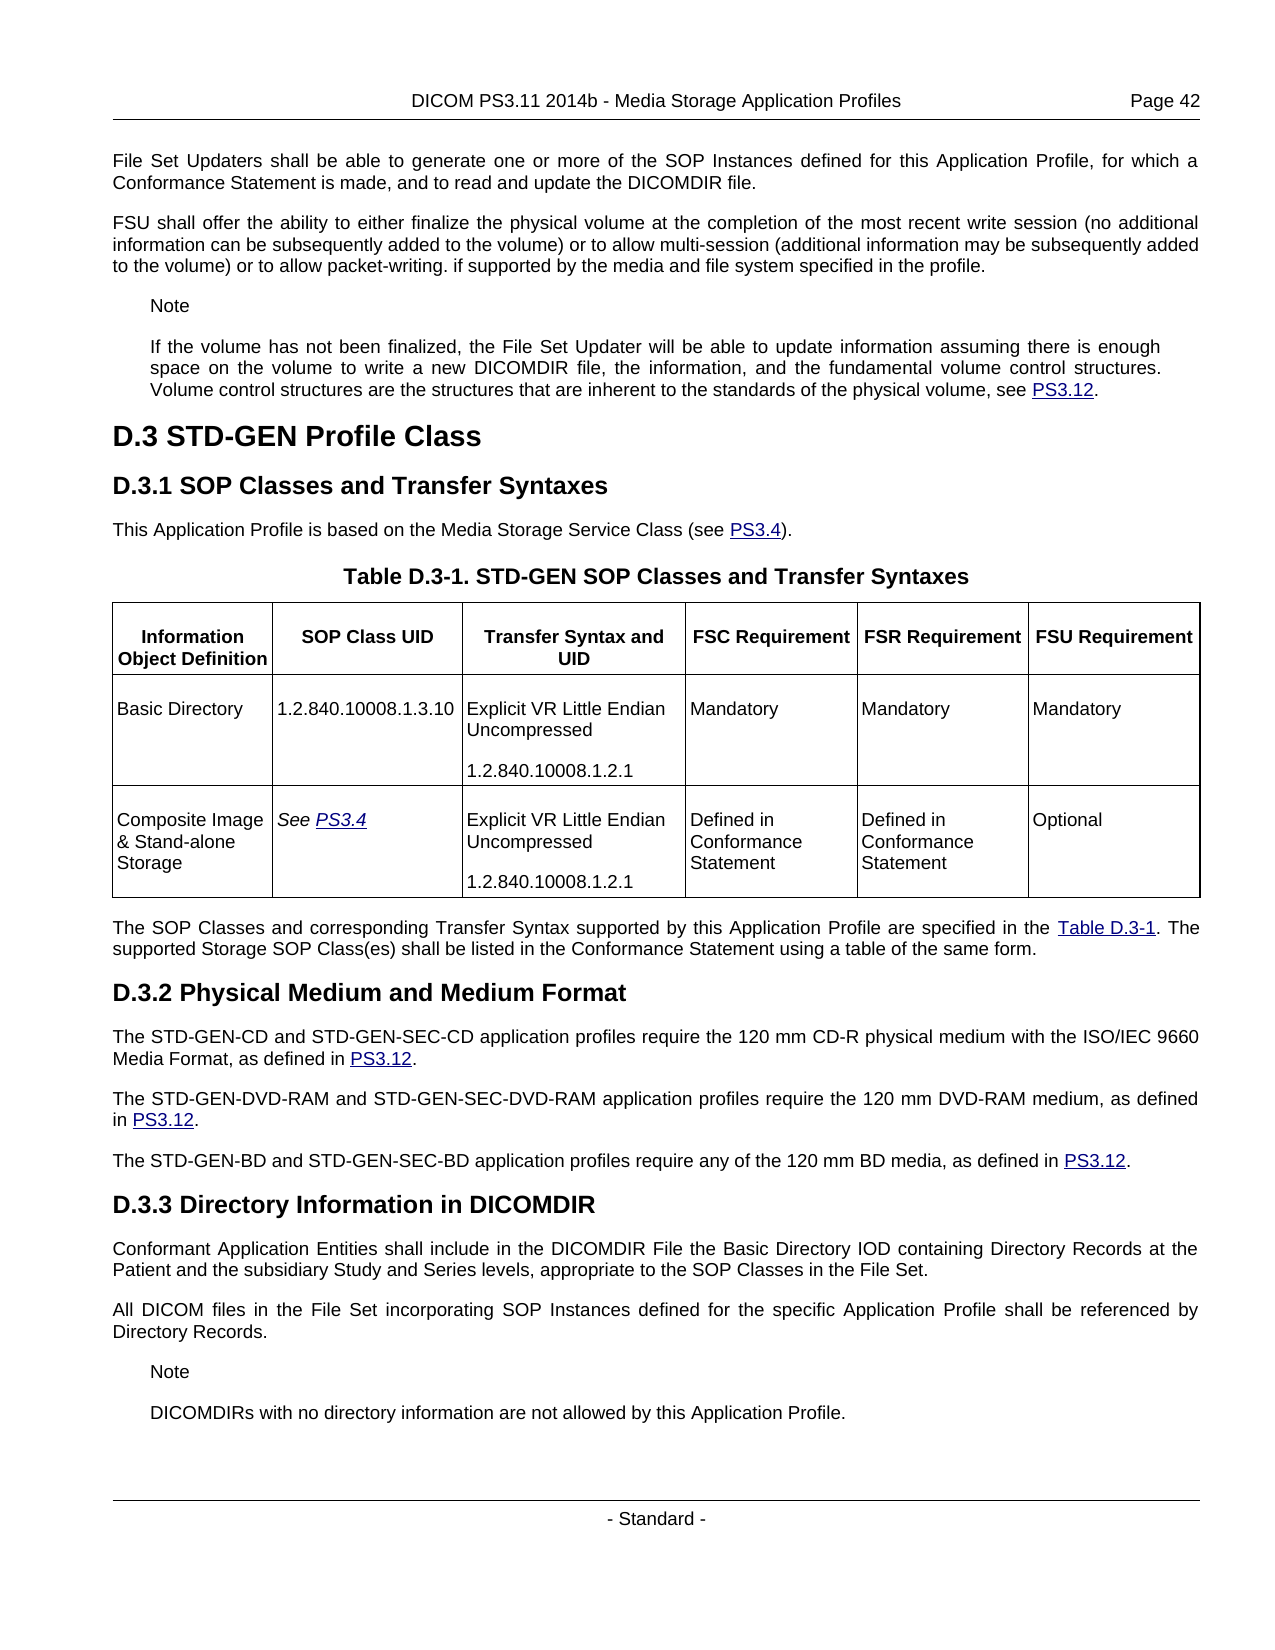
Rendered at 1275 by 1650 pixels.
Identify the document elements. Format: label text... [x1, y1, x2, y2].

text Table D.3-1. STD-GEN SOP Classes and Transfer Syntaxes [112, 563, 1200, 589]
table_cell Defined in Conformance Statement [686, 786, 857, 897]
table_cell Composite Image & Stand-alone Storage [113, 786, 272, 897]
text Conformant Application Entities shall include in the DICOMDIR File the Basic Directory IOD containing Directory Records at the Patient and the subsidiary Study and Series levels, appropriate to the SOP Classes in the File Set. [112, 1237, 1200, 1281]
text D.3 STD-GEN Profile Class [112, 419, 1200, 453]
table_header FSR Requirement [858, 603, 1028, 673]
text D.3.1 SOP Classes and Transfer Syntaxes [112, 471, 1200, 500]
table_cell Mandatory [858, 675, 1028, 785]
text The STD-GEN-CD and STD-GEN-SEC-CD application profiles require the 120 mm CD-R physical medium with the ISO/IEC 9660 Media Format, as defined in PS3.12. [112, 1026, 1200, 1069]
text This Application Profile is based on the Media Storage Service Class (see PS3.4). [112, 519, 1200, 540]
table_header Information Object Definition [113, 603, 272, 673]
text D.3.2 Physical Medium and Medium Format [112, 978, 1200, 1007]
text If the volume has not been finalized, the File Set Updater will be able to update information assuming there is enough space on the volume to write a new DICOMDIR file, the information, and the fundamental volume control structures. Volume control structures are the structures that are inherent to the standards of the physical volume, see PS3.12. [150, 336, 1162, 400]
table_cell Basic Directory [113, 675, 272, 785]
text DICOMDIRs with no directory information are not allowed by this Application Profile. [150, 1401, 1162, 1423]
text D.3.3 Directory Information in DICOMDIR [112, 1190, 1200, 1219]
table_cell Mandatory [686, 675, 857, 785]
table_cell 1.2.840.10008.1.3.10 [273, 675, 462, 785]
text The SOP Classes and corresponding Transfer Syntax supported by this Application Profile are specified in the Table D.3-1. The supported Storage SOP Class(es) shall be listed in the Conformance Statement using a table of the same form. [112, 916, 1200, 959]
table_cell Explicit VR Little Endian Uncompressed 1.2.840.10008.1.2.1 [463, 786, 685, 897]
text The STD-GEN-BD and STD-GEN-SEC-BD application profiles require any of the 120 mm BD media, as defined in PS3.12. [112, 1149, 1200, 1171]
table_header FSU Requirement [1029, 603, 1199, 673]
text All DICOM files in the File Set incorporating SOP Instances defined for the specific Application Profile shall be referenced by Directory Records. [112, 1299, 1200, 1342]
table_header Transfer Syntax and UID [463, 603, 685, 673]
table_cell Optional [1029, 786, 1199, 897]
text Note [150, 1361, 1162, 1383]
table_header SOP Class UID [273, 603, 462, 673]
text Note [150, 295, 1162, 317]
table_cell Defined in Conformance Statement [858, 786, 1028, 897]
text File Set Updaters shall be able to generate one or more of the SOP Instances defined for this Application Profile, for which a Conformance Statement is made, and to read and update the DICOMDIR file. [112, 150, 1200, 193]
text The STD-GEN-DVD-RAM and STD-GEN-SEC-DVD-RAM application profiles require the 120 mm DVD-RAM medium, as defined in PS3.12. [112, 1088, 1200, 1131]
table_cell See PS3.4 [273, 786, 462, 897]
table_header FSC Requirement [686, 603, 857, 673]
table_cell Explicit VR Little Endian Uncompressed 1.2.840.10008.1.2.1 [463, 675, 685, 785]
table_cell Mandatory [1029, 675, 1199, 785]
text FSU shall offer the ability to either finalize the physical volume at the completion of the most recent write session (no additional information can be subsequently added to the volume) or to allow multi-session (additional information may be subsequently added to the volume) or to allow packet-writing. if supported by the media and file system specified in the profile. [112, 212, 1200, 277]
